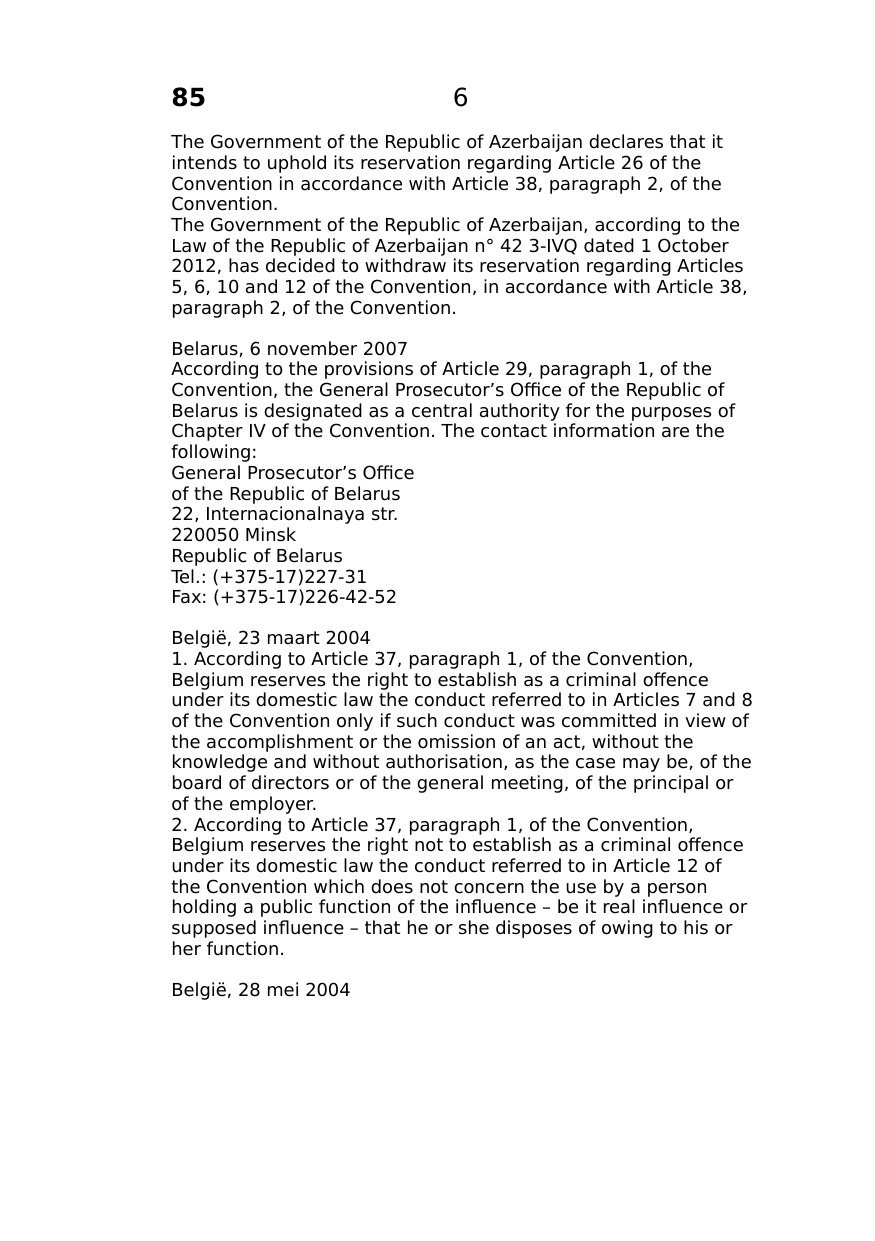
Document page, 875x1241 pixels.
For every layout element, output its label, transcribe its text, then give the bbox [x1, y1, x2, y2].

text 220050 Minsk [171, 525, 756, 546]
text Belarus, 6 november 2007 [171, 338, 756, 359]
text The Government of the Republic of Azerbaijan, according to the Law of the Republic of Azerbaijan n° 42 3-IVQ dated 1 October 2012, has decided to withdraw its reservation regarding Articles 5, 6, 10 and 12 of the Convention, in accordance with Article 38, paragraph 2, of the Convention. [171, 215, 756, 318]
text Republic of Belarus [171, 546, 756, 566]
text België, 23 maart 2004 [171, 628, 756, 649]
text of the Republic of Belarus [171, 483, 756, 504]
text 22, Internacionalnaya str. [171, 504, 756, 525]
text 2. According to Article 37, paragraph 1, of the Convention, Belgium reserves the right not to establish as a criminal offence under its domestic law the conduct referred to in Article 12 of the Convention which does not concern the use by a person holding a public function of the influence – be it real influence or supposed influence – that he or she disposes of owing to his or her function. [171, 814, 756, 959]
text België, 28 mei 2004 [171, 979, 756, 1000]
text According to the provisions of Article 29, paragraph 1, of the Convention, the General Prosecutor’s Office of the Republic of Belarus is designated as a central authority for the purposes of Chapter IV of the Convention. The contact information are the following: [171, 359, 756, 463]
text Fax: (+375-17)226-42-52 [171, 587, 756, 608]
text 1. According to Article 37, paragraph 1, of the Convention, Belgium reserves the right to establish as a criminal offence under its domestic law the conduct referred to in Articles 7 and 8 of the Convention only if such conduct was committed in view of the accomplishment or the omission of an act, without the knowledge and without authorisation, as the case may be, of the board of directors or of the general meeting, of the principal or of the employer. [171, 649, 756, 814]
text Tel.: (+375-17)227-31 [171, 566, 756, 587]
text The Government of the Republic of Azerbaijan declares that it intends to uphold its reservation regarding Article 26 of the Convention in accordance with Article 38, paragraph 2, of the Convention. [171, 132, 756, 215]
text General Prosecutor’s Office [171, 463, 756, 483]
